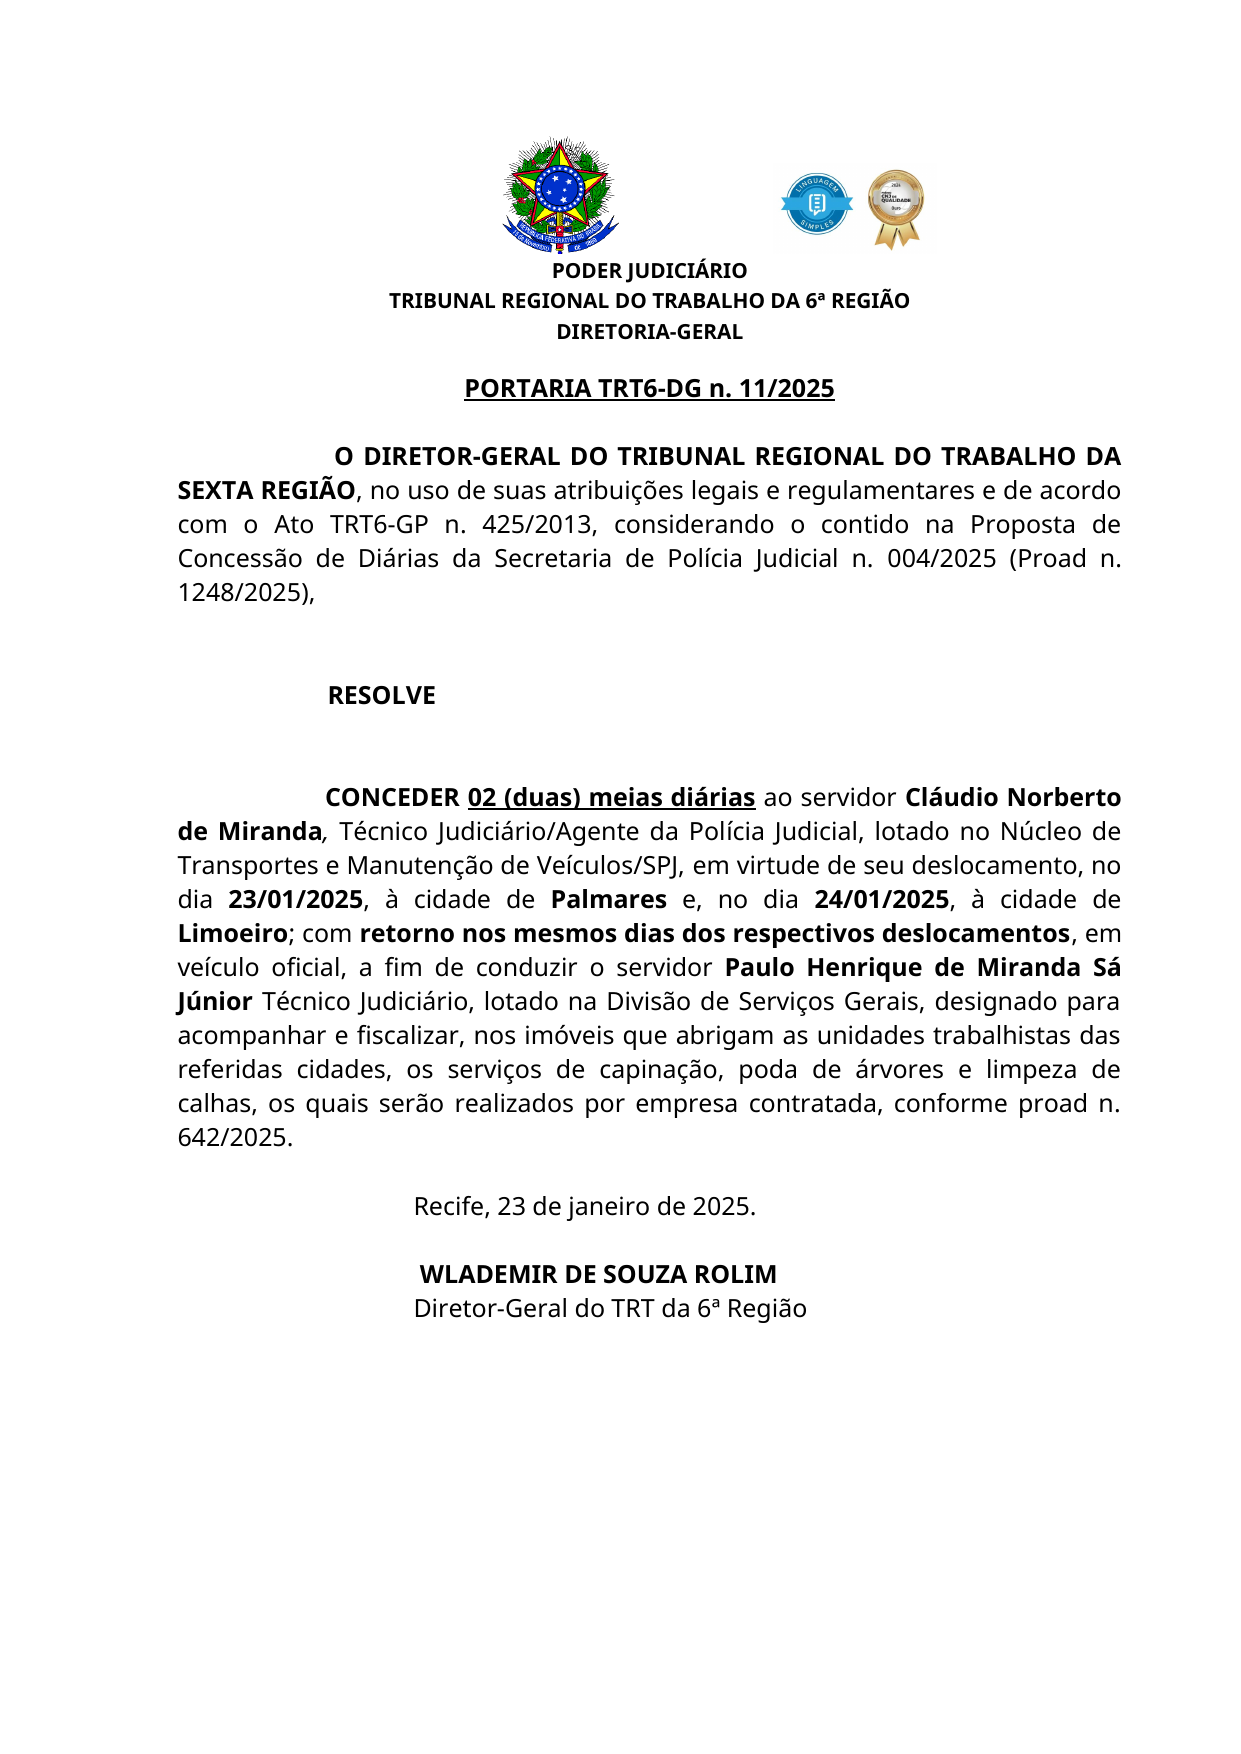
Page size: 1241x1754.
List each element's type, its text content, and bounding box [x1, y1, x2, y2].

text PODER JUDICIÁRIO [177, 256, 1122, 284]
text RESOLVE [252, 677, 1122, 711]
text Diretor-Geral do TRT da 6ª Região [177, 1290, 1122, 1324]
text WLADEMIR DE SOUZA ROLIM [177, 1256, 1122, 1290]
text TRIBUNAL REGIONAL DO TRABALHO DA 6ª REGIÃO [177, 286, 1122, 315]
text Recife, 23 de janeiro de 2025. [177, 1188, 1122, 1222]
picture [496, 133, 622, 254]
text O DIRETOR-GERAL DO TRIBUNAL REGIONAL DO TRABALHO DA SEXTA REGIÃO, no uso de suas atribuições legais e regulamentares e de acordo com o Ato TRT6-GP n. 425/2013, considerando o contido na Proposta de Concessão de Diárias da Secretaria de Polícia Judicial n. 004/2025 (Proad n. 1248/2025), [177, 439, 1122, 609]
text DIRETORIA-GERAL [177, 317, 1122, 345]
picture [772, 163, 938, 254]
text PORTARIA TRT6-DG n. 11/2025 [177, 371, 1122, 405]
text CONCEDER 02 (duas) meias diárias ao servidor Cláudio Norberto de Miranda, Técnico Judiciário/Agente da Polícia Judicial, lotado no Núcleo de Transportes e Manutenção de Veículos/SPJ, em virtude de seu deslocamento, no dia 23/01/2025, à cidade de Palmares e, no dia 24/01/2025, à cidade de Limoeiro; com retorno nos mesmos dias dos respectivos deslocamentos, em veículo oficial, a fim de conduzir o servidor Paulo Henrique de Miranda Sá Júnior Técnico Judiciário, lotado na Divisão de Serviços Gerais, designado para acompanhar e fiscalizar, nos imóveis que abrigam as unidades trabalhistas das referidas cidades, os serviços de capinação, poda de árvores e limpeza de calhas, os quais serão realizados por empresa contratada, conforme proad n. 642/2025. [177, 779, 1122, 1154]
